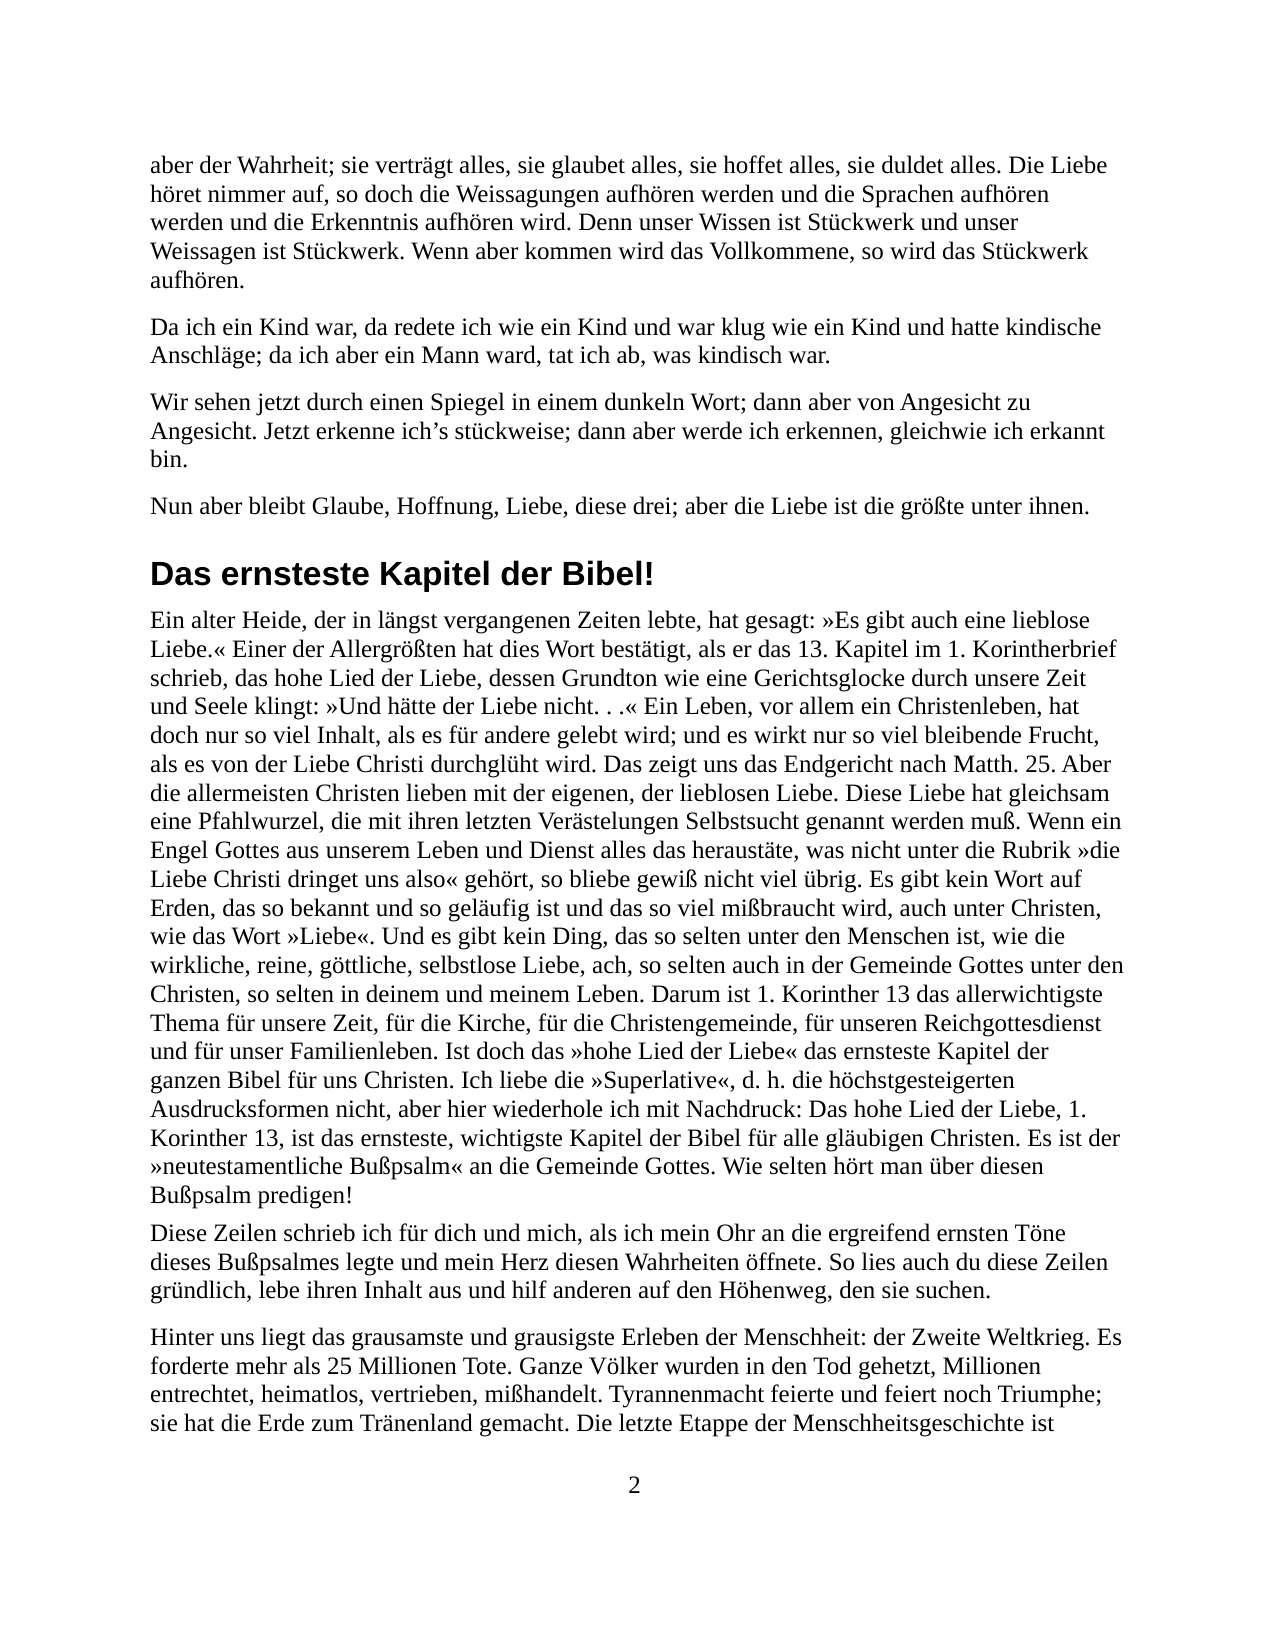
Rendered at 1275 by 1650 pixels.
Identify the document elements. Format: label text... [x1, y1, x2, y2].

text aber der Wahrheit; sie verträgt alles, sie glaubet alles, sie hoffet alles, sie duldet alles. Die Liebe höret nimmer auf, so doch die Weissagungen aufhören werden und die Sprachen aufhören werden und die Erkenntnis aufhören wird. Denn unser Wissen ist Stückwerk und unser Weissagen ist Stückwerk. Wenn aber kommen wird das Vollkommene, so wird das Stückwerk aufhören. [150, 150, 1125, 294]
text Da ich ein Kind war, da redete ich wie ein Kind und war klug wie ein Kind und hatte kindische Anschläge; da ich aber ein Mann ward, tat ich ab, was kindisch war. [150, 312, 1125, 369]
text Nun aber bleibt Glaube, Hoffnung, Liebe, diese drei; aber die Liebe ist die größte unter ihnen. [150, 491, 1125, 520]
text Wir sehen jetzt durch einen Spiegel in einem dunkeln Wort; dann aber von Angesicht zu Angesicht. Jetzt erkenne ich’s stückweise; dann aber werde ich erkennen, gleichwie ich erkannt bin. [150, 387, 1125, 473]
subtitle Das ernsteste Kapitel der Bibel! [150, 554, 1125, 593]
text Diese Zeilen schrieb ich für dich und mich, als ich mein Ohr an die ergreifend ernsten Töne dieses Bußpsalmes legte und mein Herz diesen Wahrheiten öffnete. So lies auch du diese Zeilen gründlich, lebe ihren Inhalt aus und hilf anderen auf den Höhenweg, den sie suchen. [150, 1218, 1125, 1304]
text Ein alter Heide, der in längst vergangenen Zeiten lebte, hat gesagt: »Es gibt auch eine lieblose Liebe.« Einer der Allergrößten hat dies Wort bestätigt, als er das 13. Kapitel im 1. Korintherbrief schrieb, das hohe Lied der Liebe, dessen Grundton wie eine Gerichtsglocke durch unsere Zeit und Seele klingt: »Und hätte der Liebe nicht. . .« Ein Leben, vor allem ein Christenleben, hat doch nur so viel Inhalt, als es für andere gelebt wird; und es wirkt nur so viel bleibende Frucht, als es von der Liebe Christi durchglüht wird. Das zeigt uns das Endgericht nach Matth. 25. Aber die allermeisten Christen lieben mit der eigenen, der lieblosen Liebe. Diese Liebe hat gleichsam eine Pfahlwurzel, die mit ihren letzten Verästelungen Selbstsucht genannt werden muß. Wenn ein Engel Gottes aus unserem Leben und Dienst alles das heraustäte, was nicht unter die Rubrik »die Liebe Christi dringet uns also« gehört, so bliebe gewiß nicht viel übrig. Es gibt kein Wort auf Erden, das so bekannt und so geläufig ist und das so viel mißbraucht wird, auch unter Christen, wie das Wort »Liebe«. Und es gibt kein Ding, das so selten unter den Menschen ist, wie die wirkliche, reine, göttliche, selbstlose Liebe, ach, so selten auch in der Gemeinde Gottes unter den Christen, so selten in deinem und meinem Leben. Darum ist 1. Korinther 13 das allerwichtigste Thema für unsere Zeit, für die Kirche, für die Christengemeinde, für unseren Reichgottesdienst und für unser Familienleben. Ist doch das »hohe Lied der Liebe« das ernsteste Kapitel der ganzen Bibel für uns Christen. Ich liebe die »Superlative«, d. h. die höchstgesteigerten Ausdrucksformen nicht, aber hier wiederhole ich mit Nachdruck: Das hohe Lied der Liebe, 1. Korinther 13, ist das ernsteste, wichtigste Kapitel der Bibel für alle gläubigen Christen. Es ist der »neutestamentliche Bußpsalm« an die Gemeinde Gottes. Wie selten hört man über diesen Bußpsalm predigen! [150, 605, 1125, 1209]
text Hinter uns liegt das grausamste und grausigste Erleben der Menschheit: der Zweite Weltkrieg. Es forderte mehr als 25 Millionen Tote. Ganze Völker wurden in den Tod gehetzt, Millionen entrechtet, heimatlos, vertrieben, mißhandelt. Tyrannenmacht feierte und feiert noch Triumphe; sie hat die Erde zum Tränenland gemacht. Die letzte Etappe der Menschheitsgeschichte ist [150, 1322, 1125, 1437]
